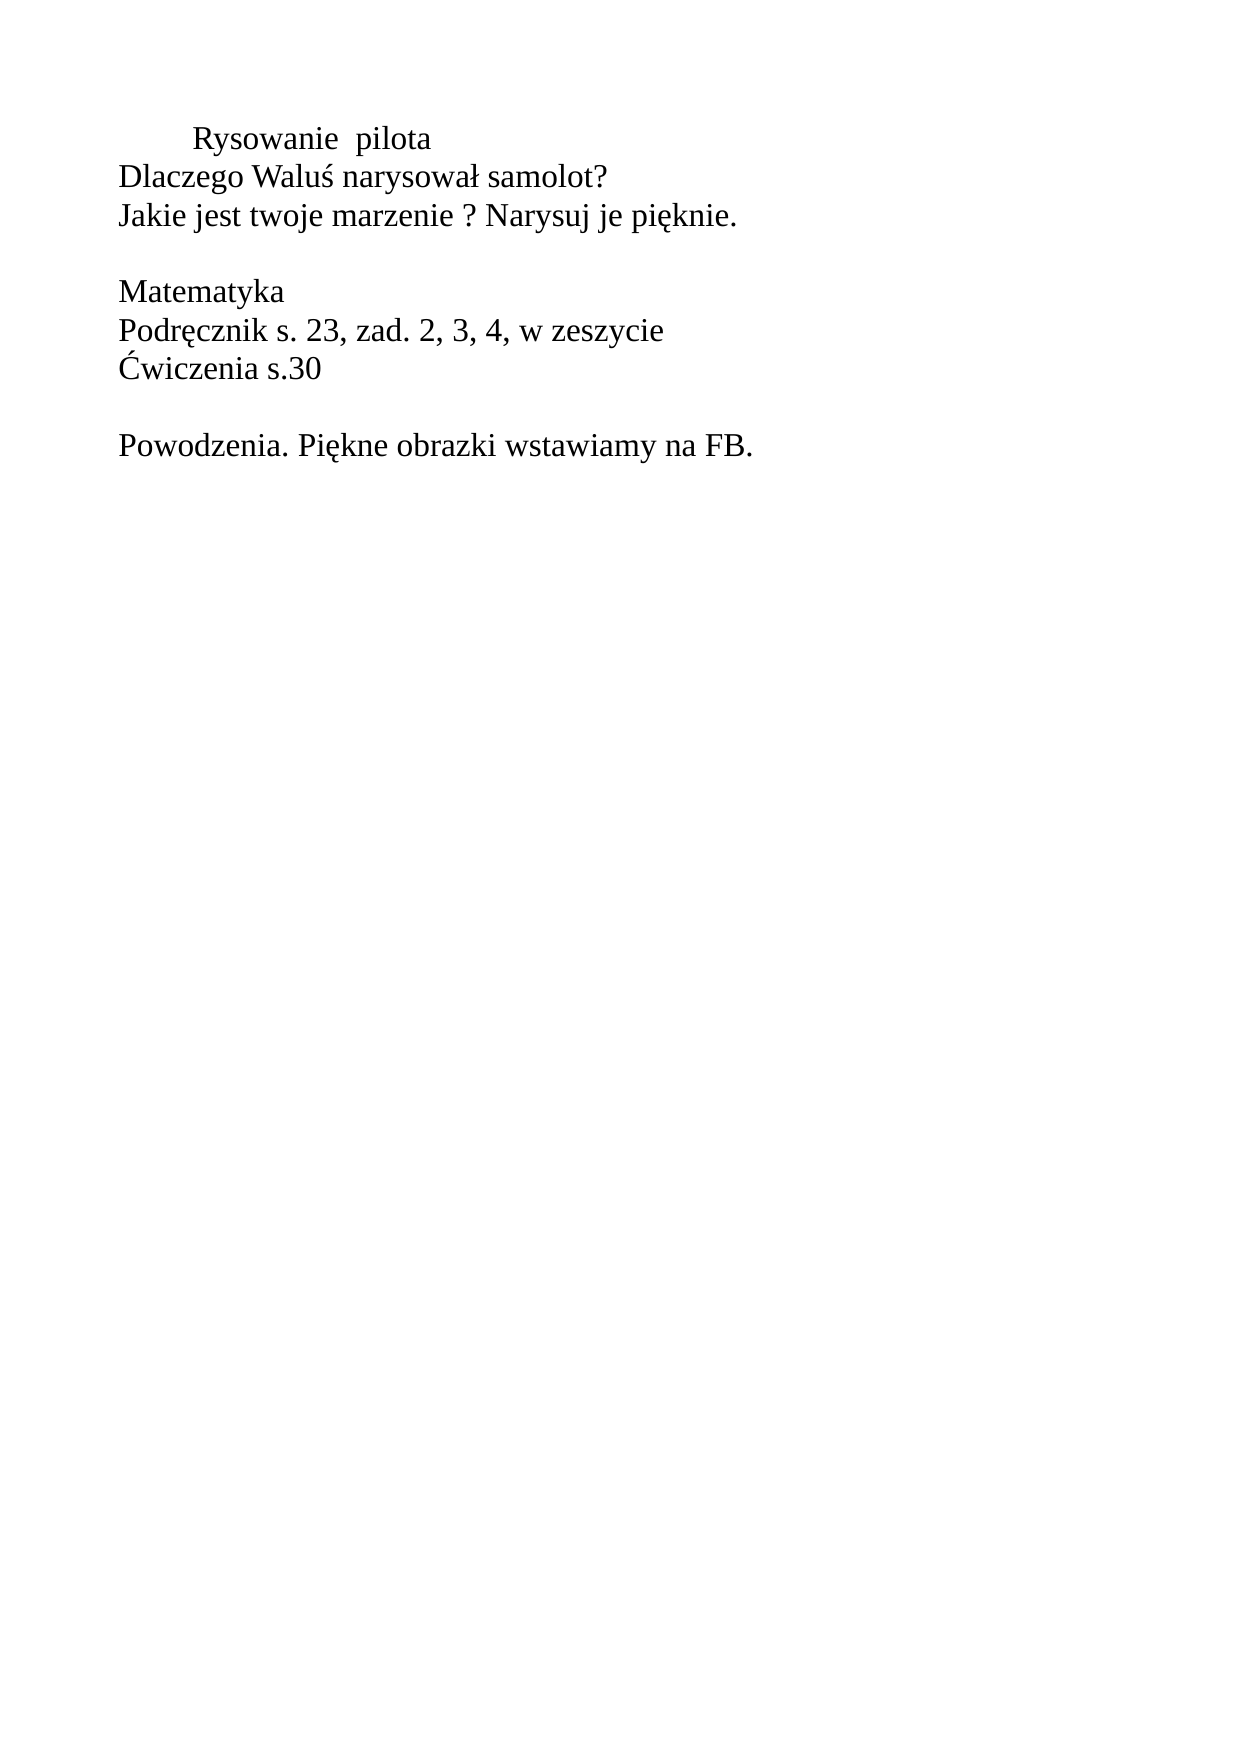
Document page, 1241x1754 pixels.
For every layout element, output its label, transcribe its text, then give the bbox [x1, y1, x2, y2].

text Podręcznik s. 23, zad. 2, 3, 4, w zeszycie [118, 310, 1122, 348]
text Rysowanie pilota [118, 118, 1122, 156]
text Powodzenia. Piękne obrazki wstawiamy na FB. [118, 425, 1122, 463]
text Jakie jest twoje marzenie ? Narysuj je pięknie. [118, 195, 1122, 233]
text Matematyka [118, 271, 1122, 310]
text Ćwiczenia s.30 [118, 348, 1122, 386]
text Dlaczego Waluś narysował samolot? [118, 156, 1122, 195]
